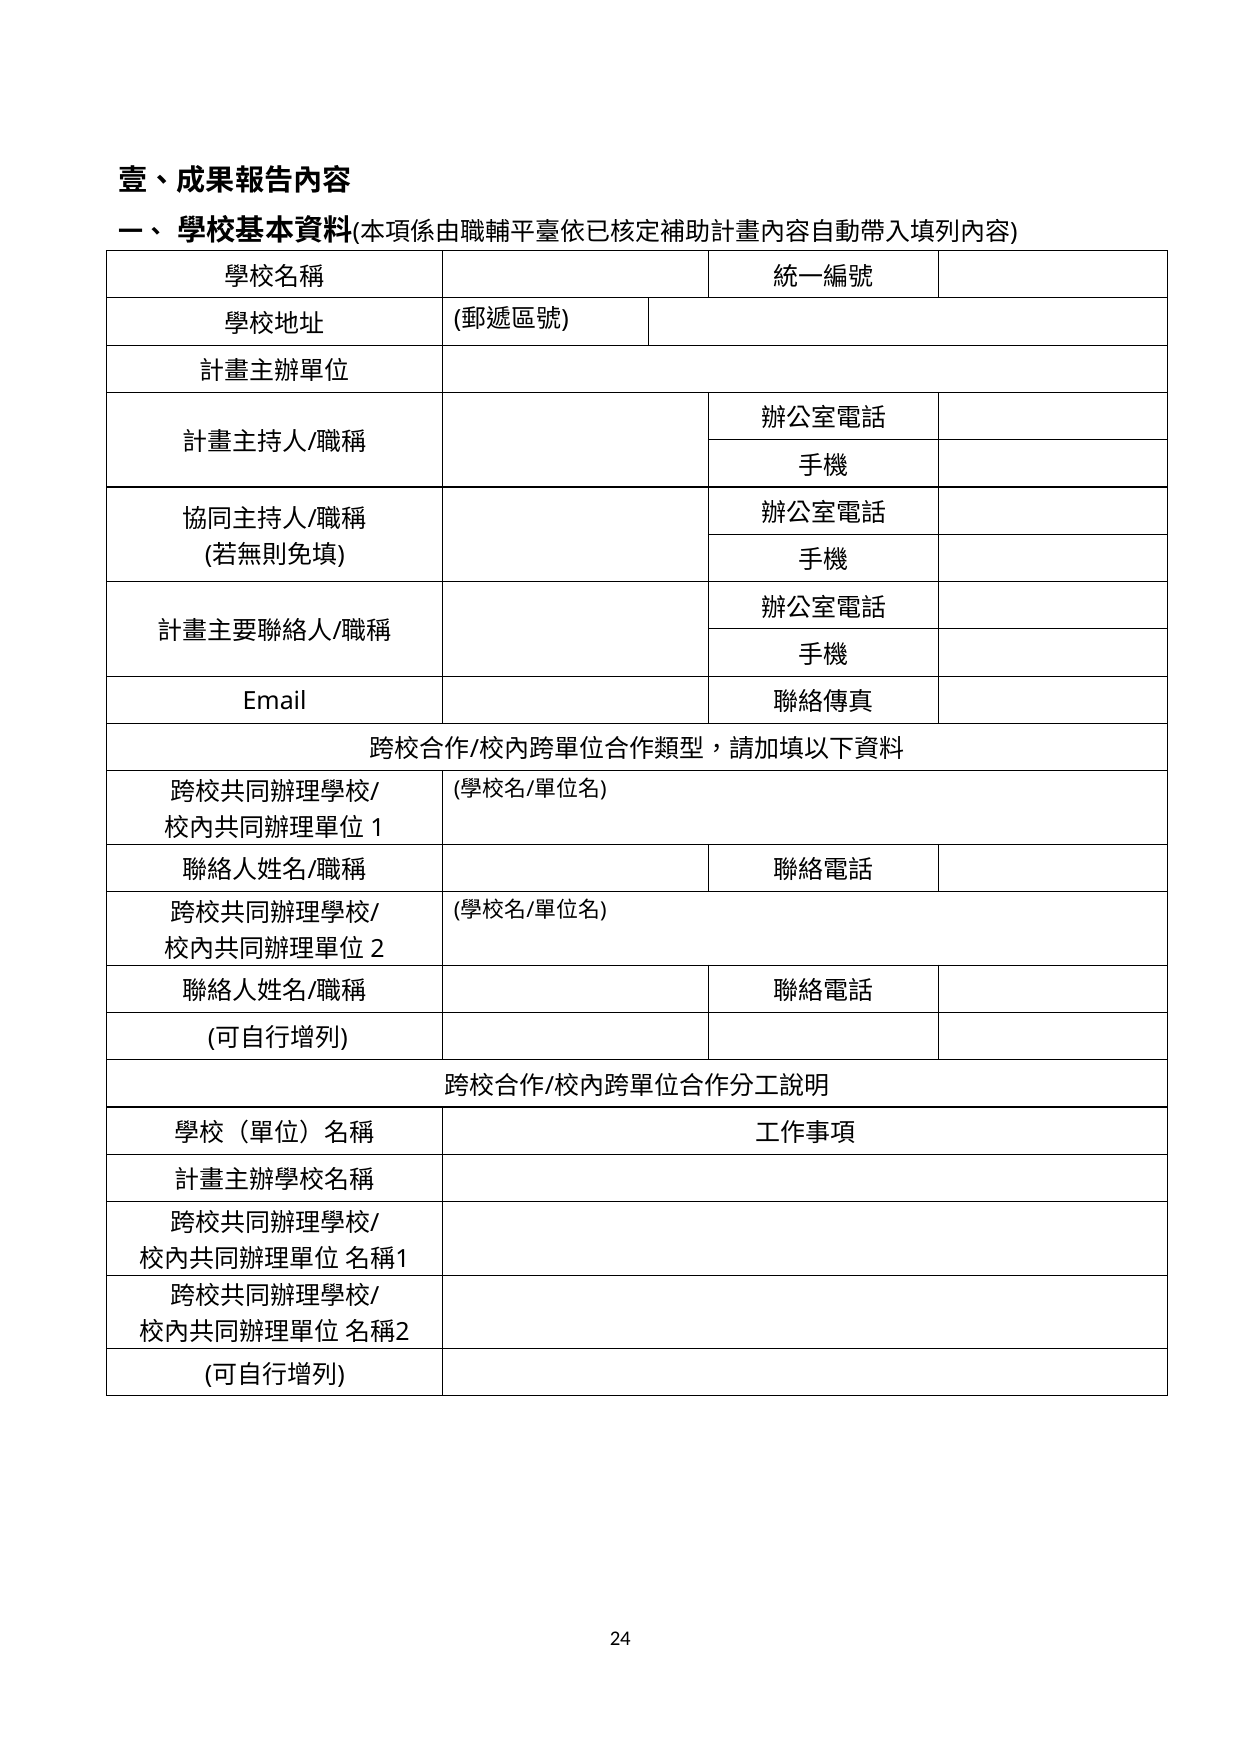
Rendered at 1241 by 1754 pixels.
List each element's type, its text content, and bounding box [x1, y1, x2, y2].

table_cell [939, 1013, 1167, 1059]
table_cell 辦公室電話 [709, 488, 938, 534]
table_cell [939, 966, 1167, 1012]
table_cell [939, 582, 1167, 628]
table_cell [443, 1349, 1167, 1395]
table_cell 手機 [709, 535, 938, 581]
table_cell [443, 1276, 1167, 1348]
table_cell 計畫主持人/職稱 [107, 393, 442, 486]
list 學校基本資料(本項係由職輔平臺依已核定補助計畫內容自動帶入填列內容) [118, 200, 1122, 250]
table_cell 手機 [709, 440, 938, 486]
table_cell 計畫主辦單位 [107, 346, 442, 392]
text 壹、成果報告內容 [118, 150, 1122, 200]
table_header 學校名稱 [107, 251, 442, 297]
table_cell [443, 1155, 1167, 1201]
table_cell [939, 535, 1167, 581]
table_cell (可自行增列) [107, 1013, 442, 1059]
table_cell [939, 440, 1167, 486]
table_cell [443, 1202, 1167, 1274]
table_cell (學校名/單位名) [443, 771, 1167, 844]
table_cell [443, 393, 708, 486]
table_cell 聯絡電話 [709, 966, 938, 1012]
table_cell [443, 1013, 708, 1059]
table_cell 學校（單位）名稱 [107, 1108, 442, 1154]
table_cell 學校地址 [107, 298, 442, 344]
table_cell 聯絡傳真 [709, 677, 938, 723]
table_cell [443, 677, 708, 723]
table_header [939, 251, 1167, 297]
table_cell 辦公室電話 [709, 393, 938, 439]
table_cell 工作事項 [443, 1108, 1167, 1154]
table_cell [939, 393, 1167, 439]
table_cell 跨校共同辦理學校/ 校內共同辦理單位 1 [107, 771, 442, 844]
table_header [443, 251, 708, 297]
table_cell 跨校合作/校內跨單位合作分工說明 [107, 1060, 1167, 1106]
table_cell 跨校共同辦理學校/ 校內共同辦理單位 2 [107, 892, 442, 964]
table_cell 辦公室電話 [709, 582, 938, 628]
table_cell Email [107, 677, 442, 723]
table_cell 聯絡人姓名/職稱 [107, 845, 442, 891]
table_cell (郵遞區號) [443, 298, 648, 344]
table_cell 計畫主辦學校名稱 [107, 1155, 442, 1201]
table_cell [709, 1013, 938, 1059]
table_cell [443, 488, 708, 581]
table_cell [939, 845, 1167, 891]
table_cell (學校名/單位名) [443, 892, 1167, 964]
table_cell [939, 629, 1167, 676]
table_cell 計畫主要聯絡人/職稱 [107, 582, 442, 676]
table_cell 協同主持人/職稱 (若無則免填) [107, 488, 442, 581]
table_header 統一編號 [709, 251, 938, 297]
table_cell [443, 966, 708, 1012]
table_cell [939, 488, 1167, 534]
table_cell [939, 677, 1167, 723]
table_cell [443, 346, 1167, 392]
table_cell [649, 298, 1167, 344]
table_cell 聯絡電話 [709, 845, 938, 891]
table_cell [443, 845, 708, 891]
table_cell 聯絡人姓名/職稱 [107, 966, 442, 1012]
table_cell [443, 582, 708, 676]
table_cell 跨校合作/校內跨單位合作類型，請加填以下資料 [107, 724, 1167, 770]
table_cell (可自行增列) [107, 1349, 442, 1395]
table_cell 跨校共同辦理學校/ 校內共同辦理單位 名稱2 [107, 1276, 442, 1348]
table_cell 跨校共同辦理學校/ 校內共同辦理單位 名稱1 [107, 1202, 442, 1274]
table_cell 手機 [709, 629, 938, 676]
